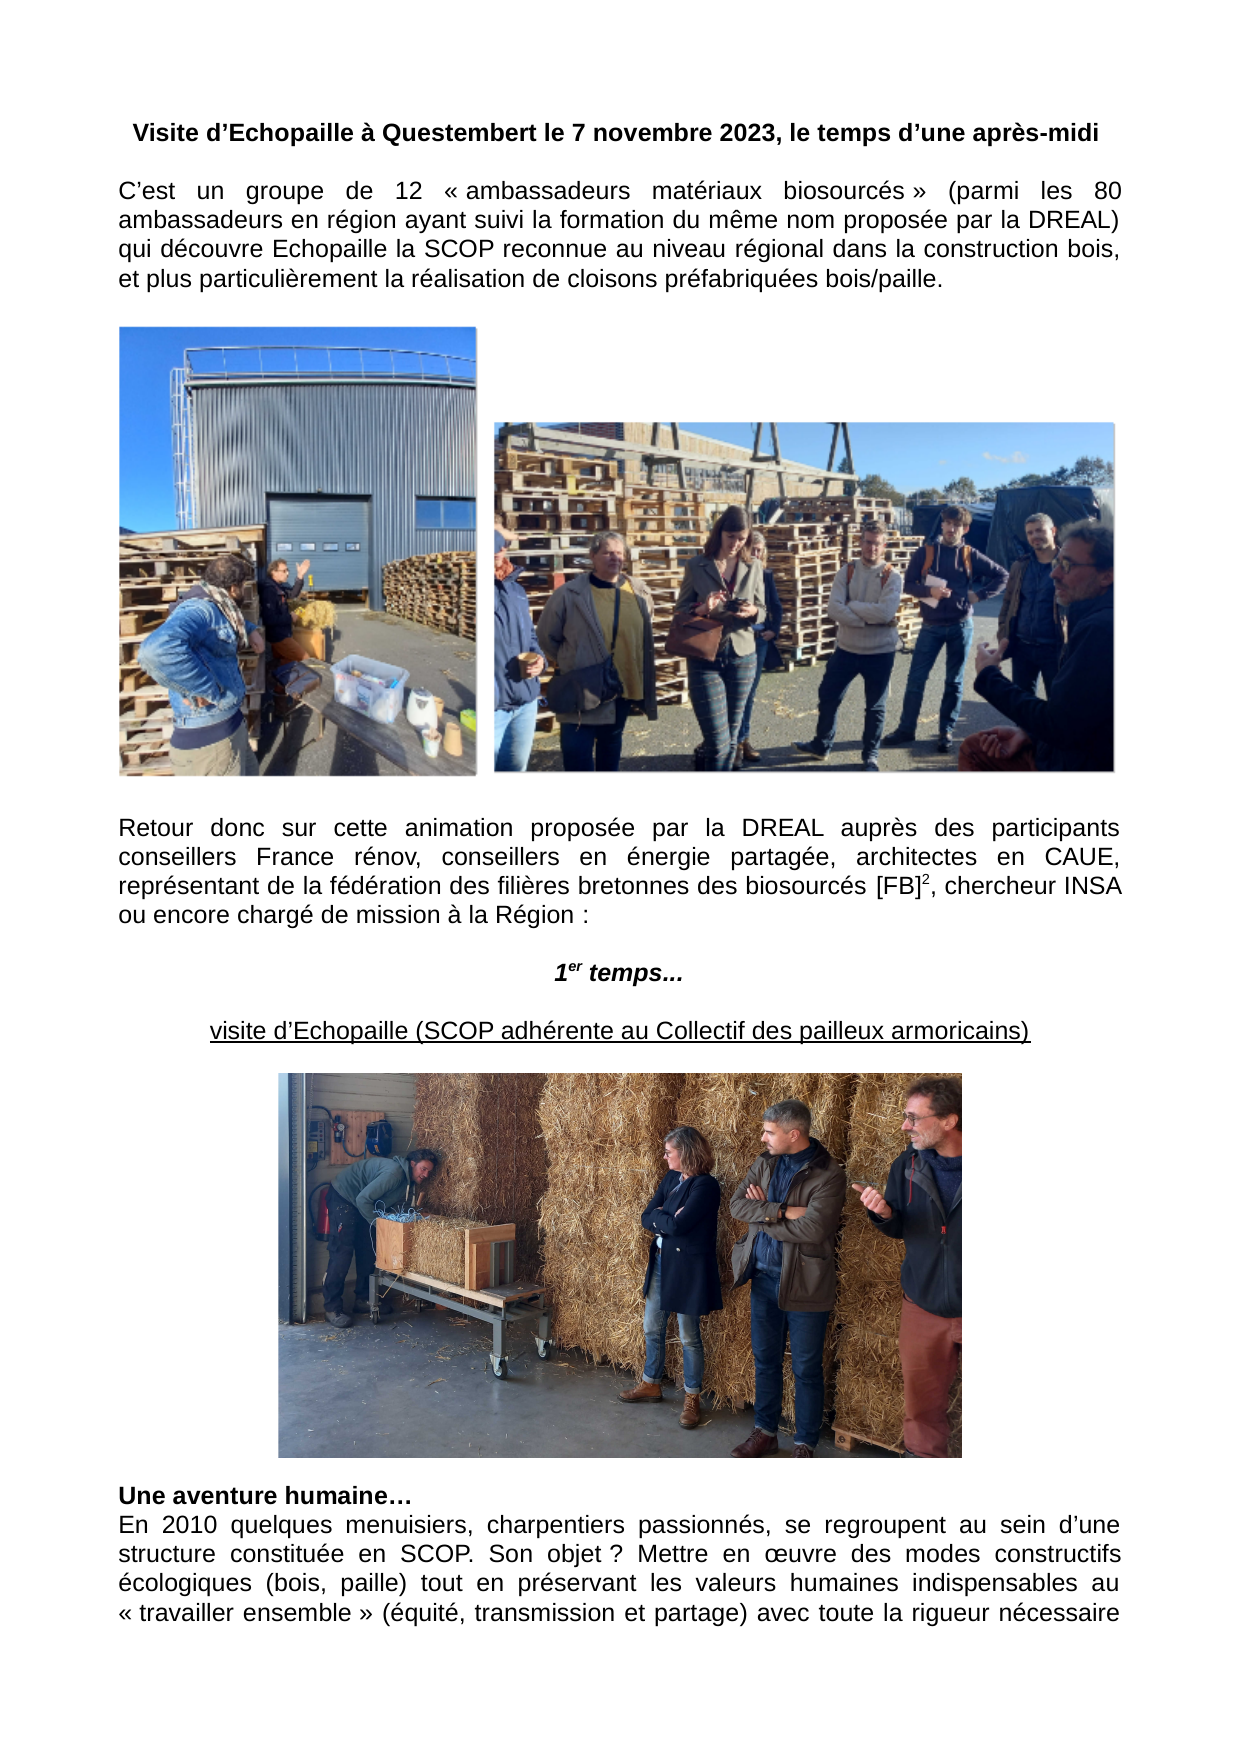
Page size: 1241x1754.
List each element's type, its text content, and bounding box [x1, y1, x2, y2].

picture [278, 1073, 962, 1458]
text Une aventure humaine… [118, 1481, 1122, 1510]
text Retour donc sur cette animation proposée par la DREAL auprès des participants conseillers France rénov, conseillers en énergie partagée, architectes en CAUE, représentant de la fédération des filières bretonnes des biosourcés [FB]2, chercheur INSA ou encore chargé de mission à la Région : [118, 813, 1122, 929]
text visite d’Echopaille (SCOP adhérente au Collectif des pailleux armoricains) [118, 1016, 1122, 1045]
text En 2010 quelques menuisiers, charpentiers passionnés, se regroupent au sein d’une structure constituée en SCOP. Son objet ? Mettre en œuvre des modes constructifs écologiques (bois, paille) tout en préservant les valeurs humaines indispensables au « travailler ensemble » (équité, transmission et partage) avec toute la rigueur nécessaire [118, 1510, 1122, 1626]
picture [118, 321, 1123, 784]
text C’est un groupe de 12 « ambassadeurs matériaux biosourcés » (parmi les 80 ambassadeurs en région ayant suivi la formation du même nom proposée par la DREAL) qui découvre Echopaille la SCOP reconnue au niveau régional dans la construction bois, et plus particulièrement la réalisation de cloisons préfabriquées bois/paille. [118, 176, 1122, 292]
text 1er temps... [118, 958, 1122, 987]
text Visite d’Echopaille à Questembert le 7 novembre 2023, le temps d’une après-midi [118, 118, 1122, 147]
